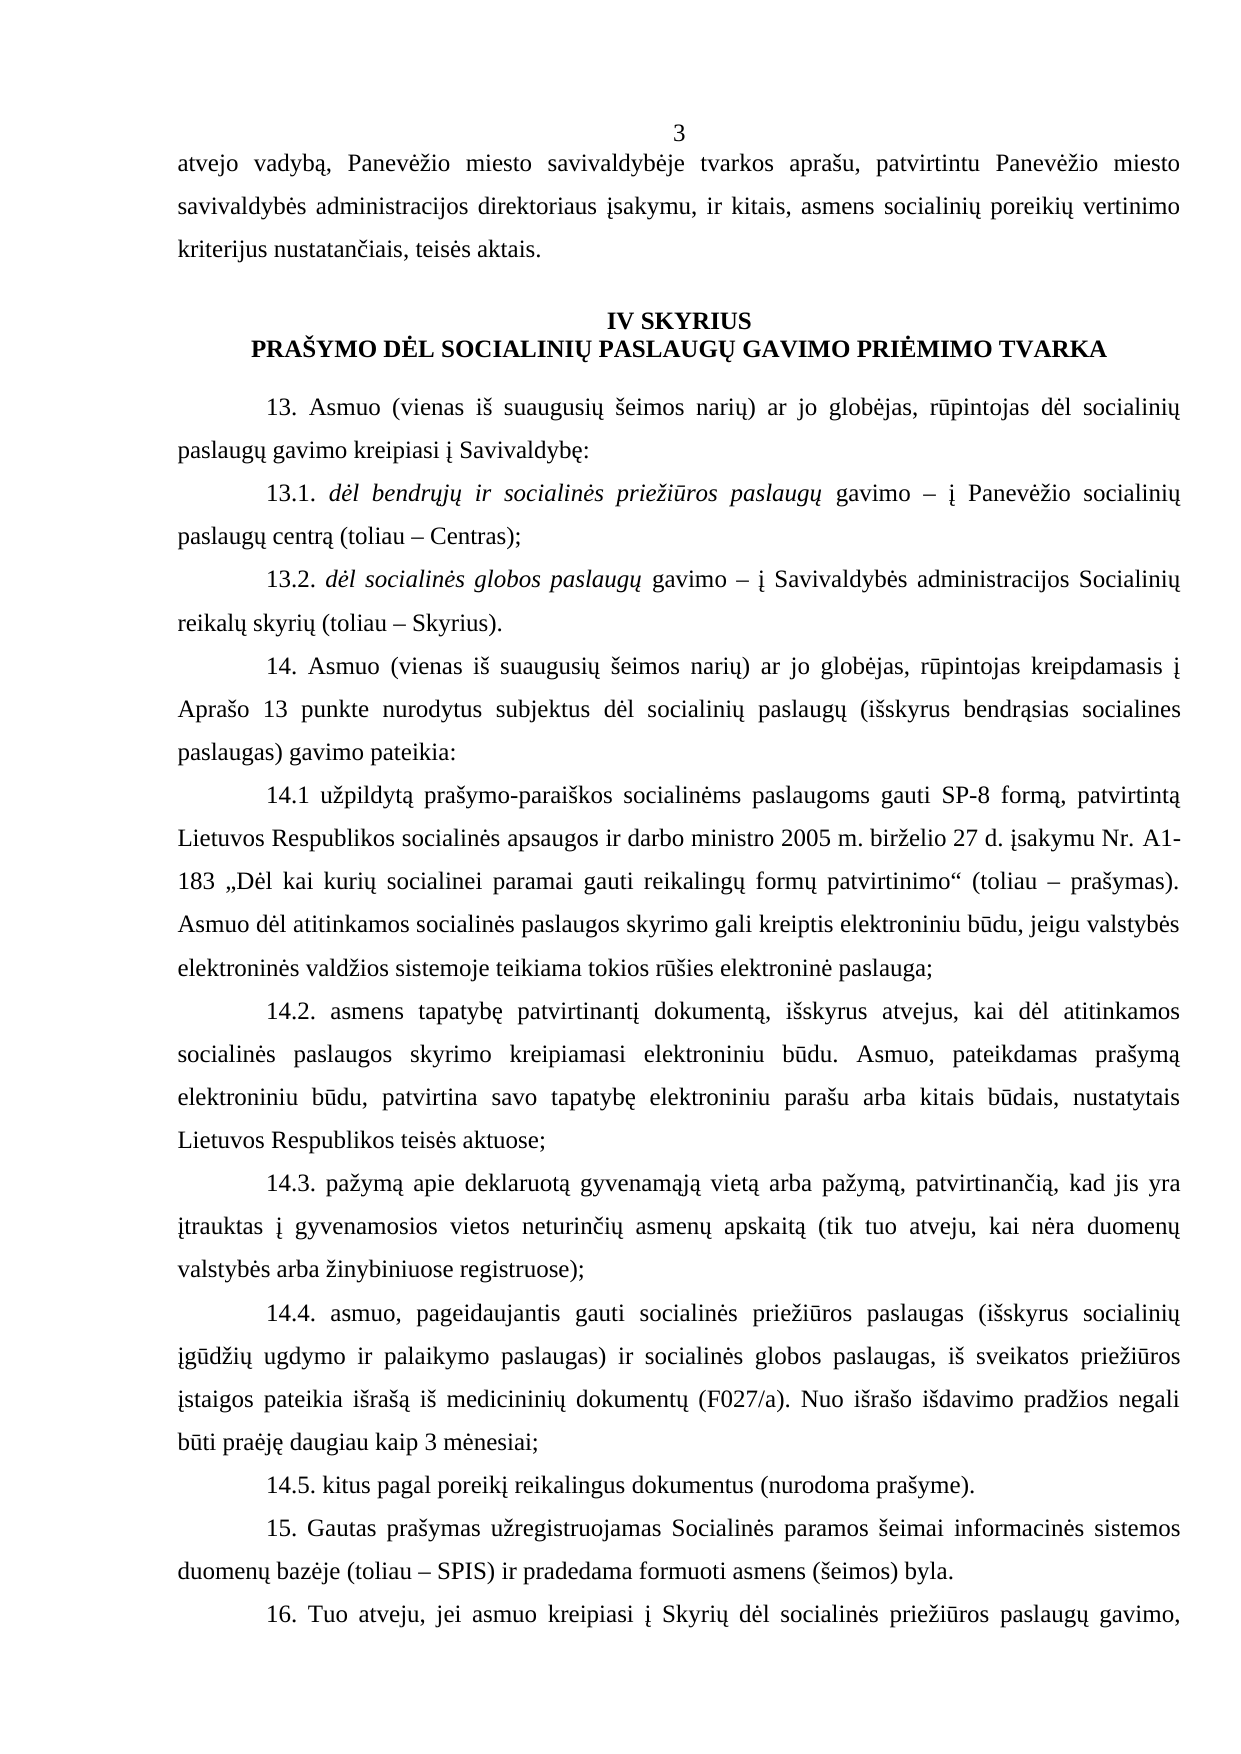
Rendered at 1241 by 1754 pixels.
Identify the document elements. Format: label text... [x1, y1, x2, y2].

text 13.1. dėl bendrųjų ir socialinės priežiūros paslaugų gavimo – į Panevėžio socialinių paslaugų centrą (toliau – Centras); [177, 478, 1181, 550]
text atvejo vadybą, Panevėžio miesto savivaldybėje tvarkos aprašu, patvirtintu Panevėžio miesto savivaldybės administracijos direktoriaus įsakymu, ir kitais, asmens socialinių poreikių vertinimo kriterijus nustatančiais, teisės aktais. [177, 148, 1181, 263]
text 14.1 užpildytą prašymo-paraiškos socialinėms paslaugoms gauti SP-8 formą, patvirtintą Lietuvos Respublikos socialinės apsaugos ir darbo ministro 2005 m. birželio 27 d. įsakymu Nr. A1-183 „Dėl kai kurių socialinei paramai gauti reikalingų formų patvirtinimo“ (toliau – prašymas). Asmuo dėl atitinkamos socialinės paslaugos skyrimo gali kreiptis elektroniniu būdu, jeigu valstybės elektroninės valdžios sistemoje teikiama tokios rūšies elektroninė paslauga; [177, 780, 1181, 981]
text 16. Tuo atveju, jei asmuo kreipiasi į Skyrių dėl socialinės priežiūros paslaugų gavimo, [177, 1599, 1181, 1628]
text 14.5. kitus pagal poreikį reikalingus dokumentus (nurodoma prašyme). [177, 1470, 1181, 1499]
text 14.4. asmuo, pageidaujantis gauti socialinės priežiūros paslaugas (išskyrus socialinių įgūdžių ugdymo ir palaikymo paslaugas) ir socialinės globos paslaugas, iš sveikatos priežiūros įstaigos pateikia išrašą iš medicininių dokumentų (F027/a). Nuo išrašo išdavimo pradžios negali būti praėję daugiau kaip 3 mėnesiai; [177, 1298, 1181, 1456]
text PRAŠYMO DĖL SOCIALINIŲ PASLAUGŲ GAVIMO PRIĖMIMO TVARKA [177, 334, 1181, 363]
text IV SKYRIUS [177, 306, 1181, 334]
text 14.3. pažymą apie deklaruotą gyvenamąją vietą arba pažymą, patvirtinančią, kad jis yra įtrauktas į gyvenamosios vietos neturinčių asmenų apskaitą (tik tuo atveju, kai nėra duomenų valstybės arba žinybiniuose registruose); [177, 1168, 1181, 1283]
text 13.2. dėl socialinės globos paslaugų gavimo – į Savivaldybės administracijos Socialinių reikalų skyrių (toliau – Skyrius). [177, 564, 1181, 636]
text 13. Asmuo (vienas iš suaugusių šeimos narių) ar jo globėjas, rūpintojas dėl socialinių paslaugų gavimo kreipiasi į Savivaldybę: [177, 392, 1181, 464]
text 15. Gautas prašymas užregistruojamas Socialinės paramos šeimai informacinės sistemos duomenų bazėje (toliau – SPIS) ir pradedama formuoti asmens (šeimos) byla. [177, 1513, 1181, 1585]
text 14.2. asmens tapatybę patvirtinantį dokumentą, išskyrus atvejus, kai dėl atitinkamos socialinės paslaugos skyrimo kreipiamasi elektroniniu būdu. Asmuo, pateikdamas prašymą elektroniniu būdu, patvirtina savo tapatybę elektroniniu parašu arba kitais būdais, nustatytais Lietuvos Respublikos teisės aktuose; [177, 996, 1181, 1154]
text 14. Asmuo (vienas iš suaugusių šeimos narių) ar jo globėjas, rūpintojas kreipdamasis į Aprašo 13 punkte nurodytus subjektus dėl socialinių paslaugų (išskyrus bendrąsias socialines paslaugas) gavimo pateikia: [177, 651, 1181, 766]
